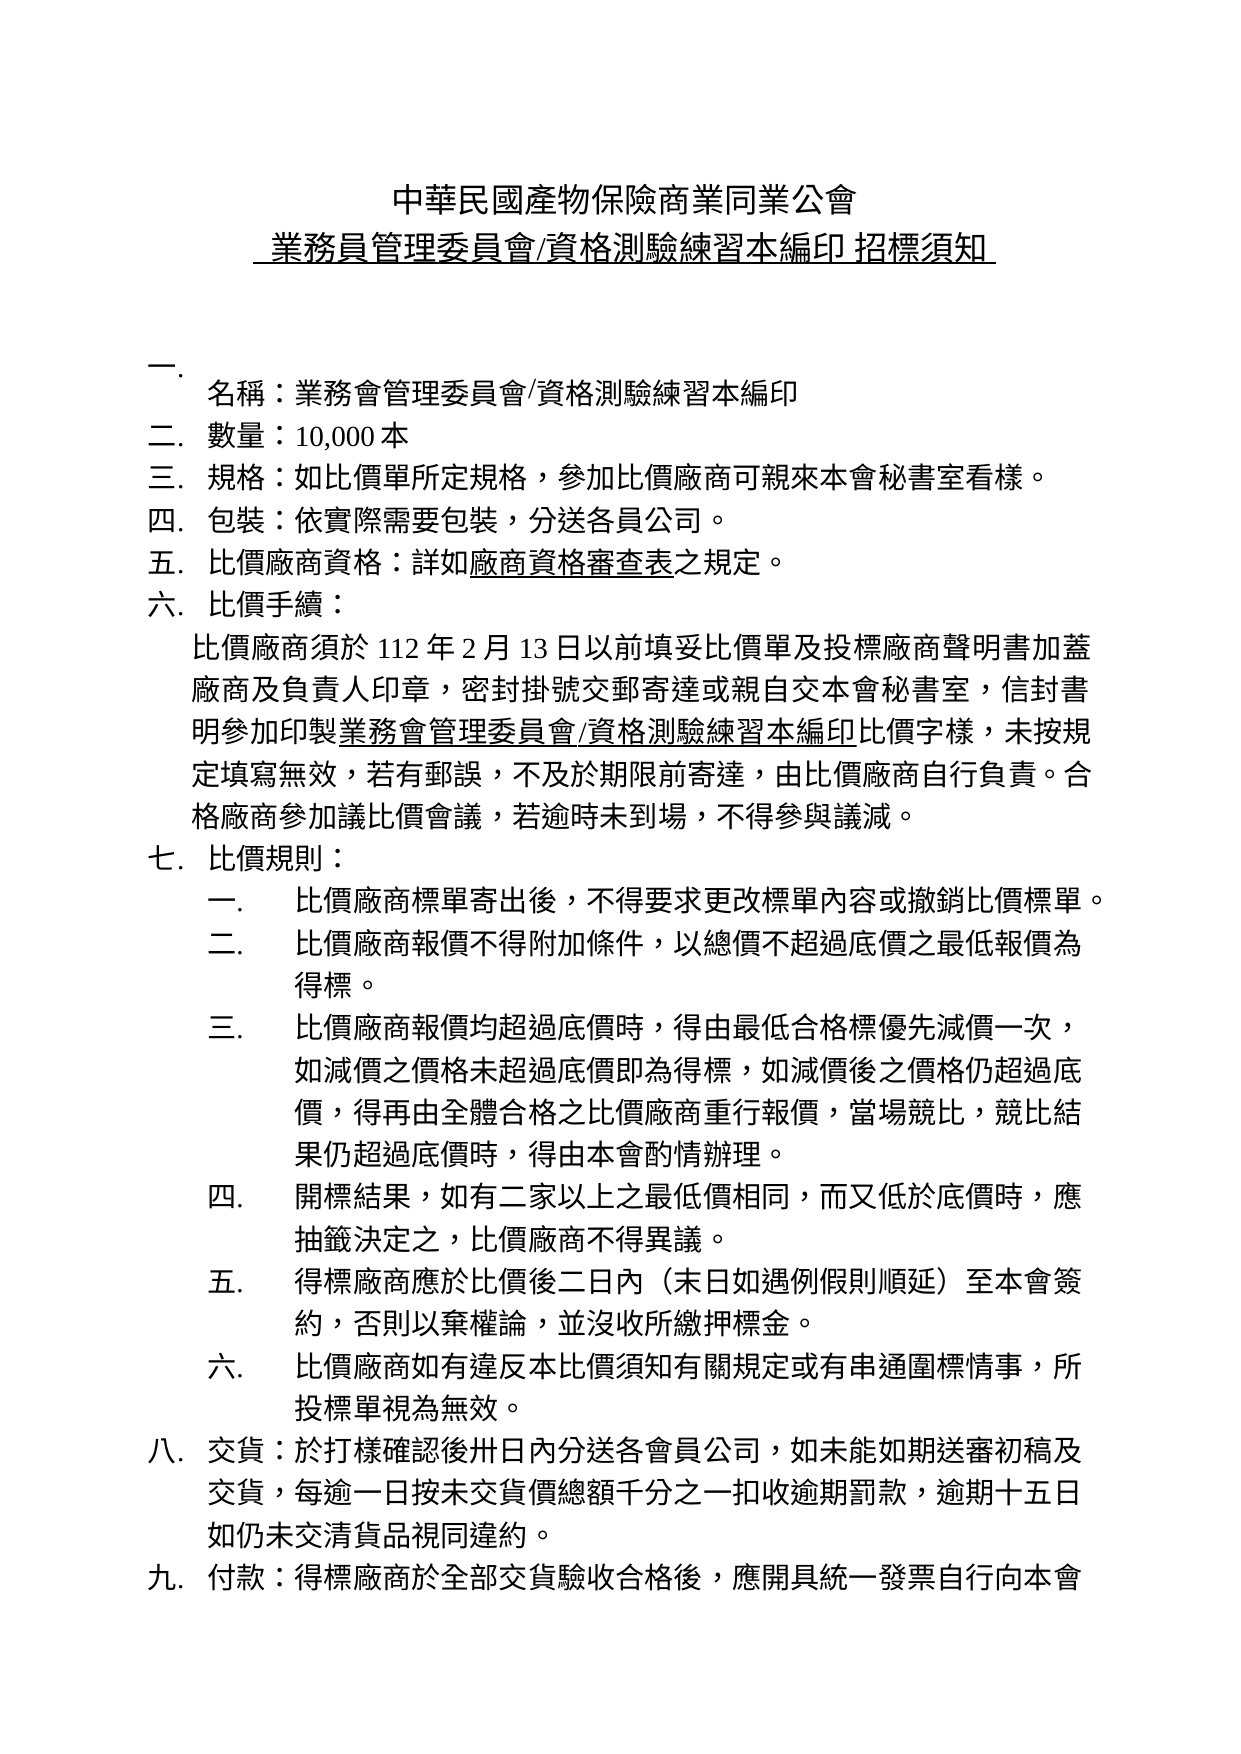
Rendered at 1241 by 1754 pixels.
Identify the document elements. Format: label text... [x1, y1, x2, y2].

list 比價廠商標單寄出後，不得要求更改標單內容或撤銷比價標單。 [207, 878, 1092, 920]
list 付款：得標廠商於全部交貨驗收合格後，應開具統一發票自行向本會 [148, 1555, 1092, 1597]
list 數量：10,000本 [148, 413, 1092, 455]
list 開標結果，如有二家以上之最低價相同，而又低於底價時，應抽籤決定之，比價廠商不得異議。 [207, 1174, 1092, 1259]
text 比價廠商須於112年2月13日以前填妥比價單及投標廠商聲明書加蓋廠商及負責人印章，密封掛號交郵寄達或親自交本會秘書室，信封書明參加印製業務會管理委員會/資格測驗練習本編印比價字樣，未按規定填寫無效，若有郵誤，不及於期限前寄達，由比價廠商自行負責。合格廠商參加議比價會議，若逾時未到場，不得參與議減。 [191, 624, 1092, 836]
list 比價廠商報價不得附加條件，以總價不超過底價之最低報價為得標。 [207, 920, 1092, 1005]
list 比價手續： [148, 582, 1092, 624]
list 交貨：於打樣確認後卅日內分送各會員公司，如未能如期送審初稿及交貨，每逾一日按未交貨價總額千分之一扣收逾期罰款，逾期十五日如仍未交清貨品視同違約。 [148, 1428, 1092, 1555]
list 比價廠商資格：詳如廠商資格審查表之規定。 [148, 540, 1092, 582]
list 規格：如比價單所定規格，參加比價廠商可親來本會秘書室看樣。 [148, 455, 1092, 497]
text 業務員管理委員會/資格測驗練習本編印 招標須知 [148, 222, 1092, 270]
list 名稱：業務會管理委員會/資格測驗練習本編印 [148, 343, 1092, 413]
list 包裝：依實際需要包裝，分送各員公司。 [148, 497, 1092, 540]
list 比價廠商報價均超過底價時，得由最低合格標優先減價一次，如減價之價格未超過底價即為得標，如減價後之價格仍超過底價，得再由全體合格之比價廠商重行報價，當場競比，競比結果仍超過底價時，得由本會酌情辦理。 [207, 1005, 1092, 1174]
list 得標廠商應於比價後二日內（末日如遇例假則順延）至本會簽約，否則以棄權論，並沒收所繳押標金。 [207, 1259, 1092, 1343]
text 中華民國產物保險商業同業公會 [148, 173, 1092, 222]
list 比價廠商如有違反本比價須知有關規定或有串通圍標情事，所投標單視為無效。 [207, 1343, 1092, 1428]
list 比價規則： [148, 836, 1092, 878]
